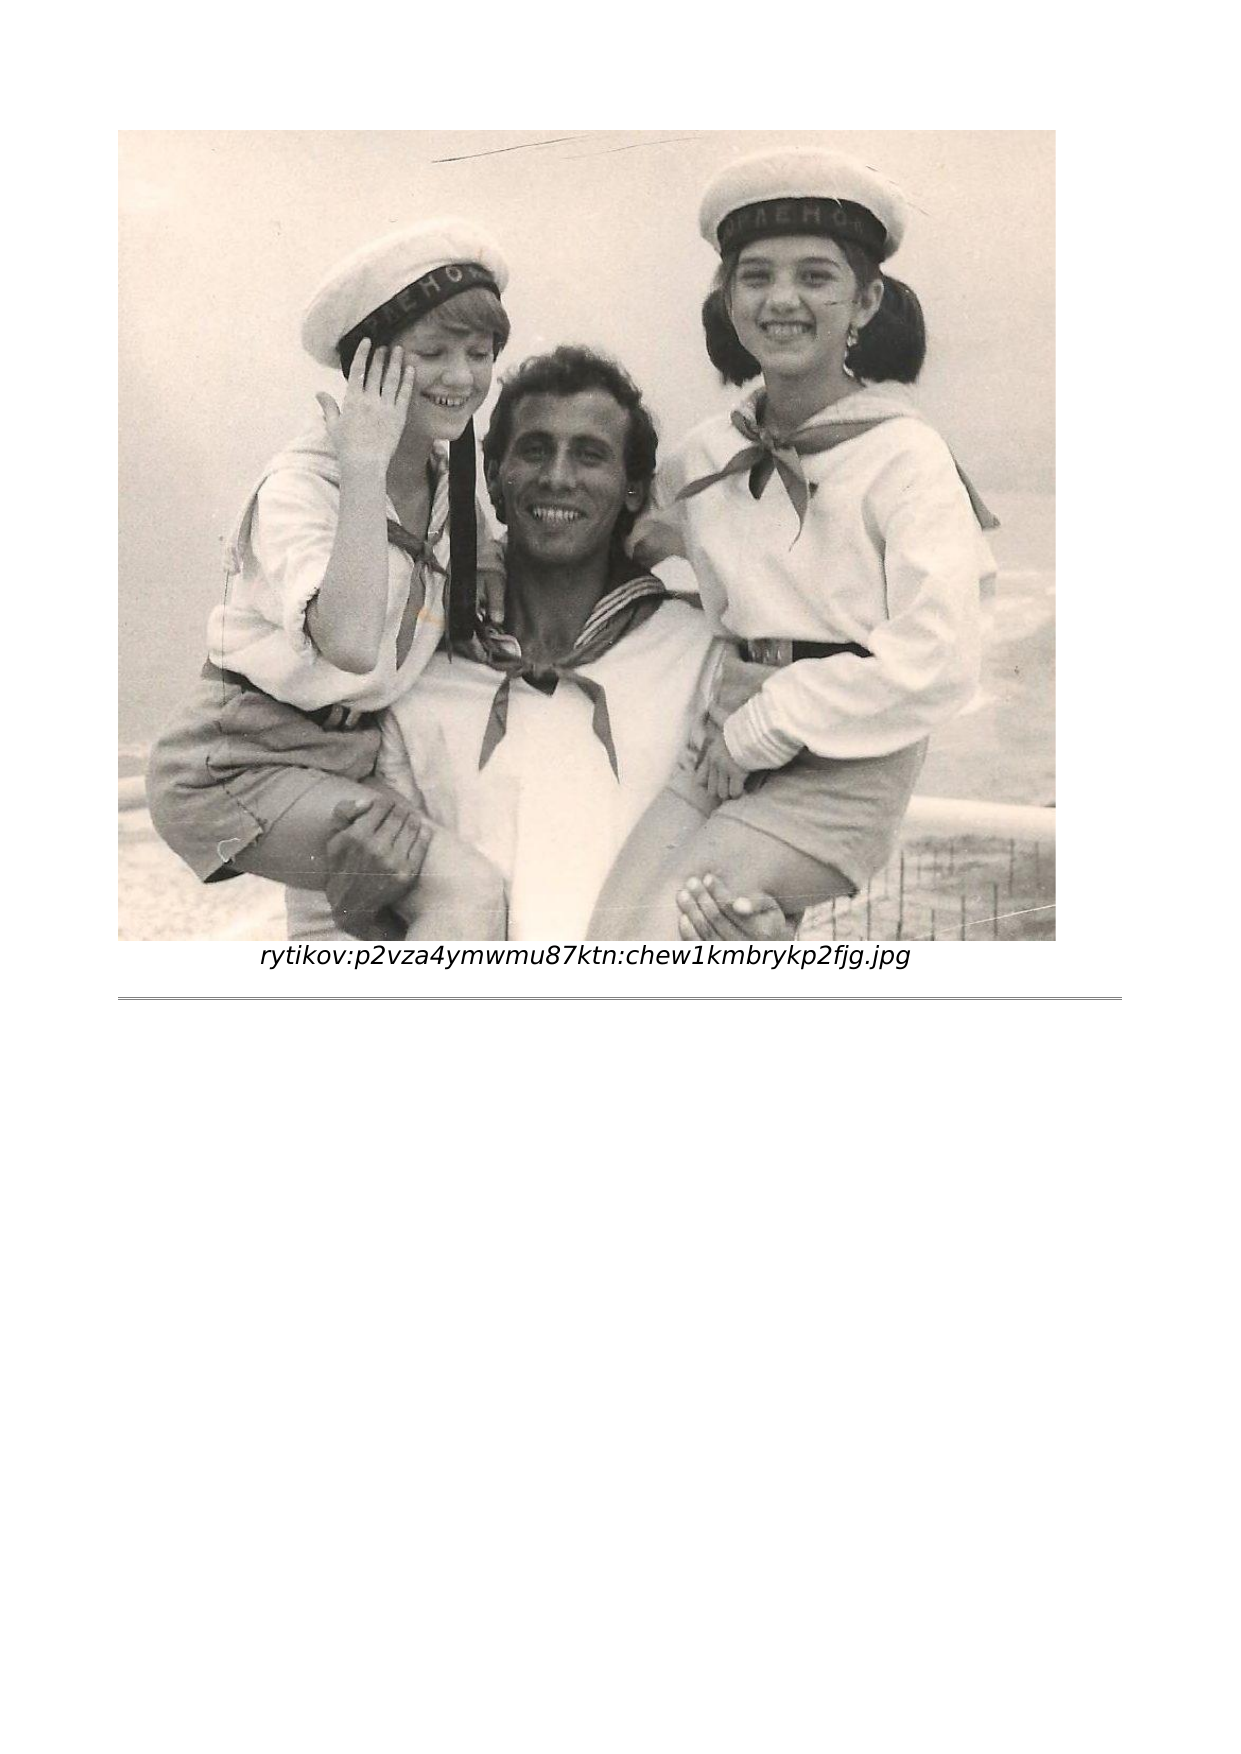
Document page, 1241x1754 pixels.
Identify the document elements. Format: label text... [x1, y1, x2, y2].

text rytikov:p2vza4ymwmu87ktn:chew1kmbrykp2fjg.jpg [118, 941, 1056, 970]
picture [118, 130, 1056, 941]
